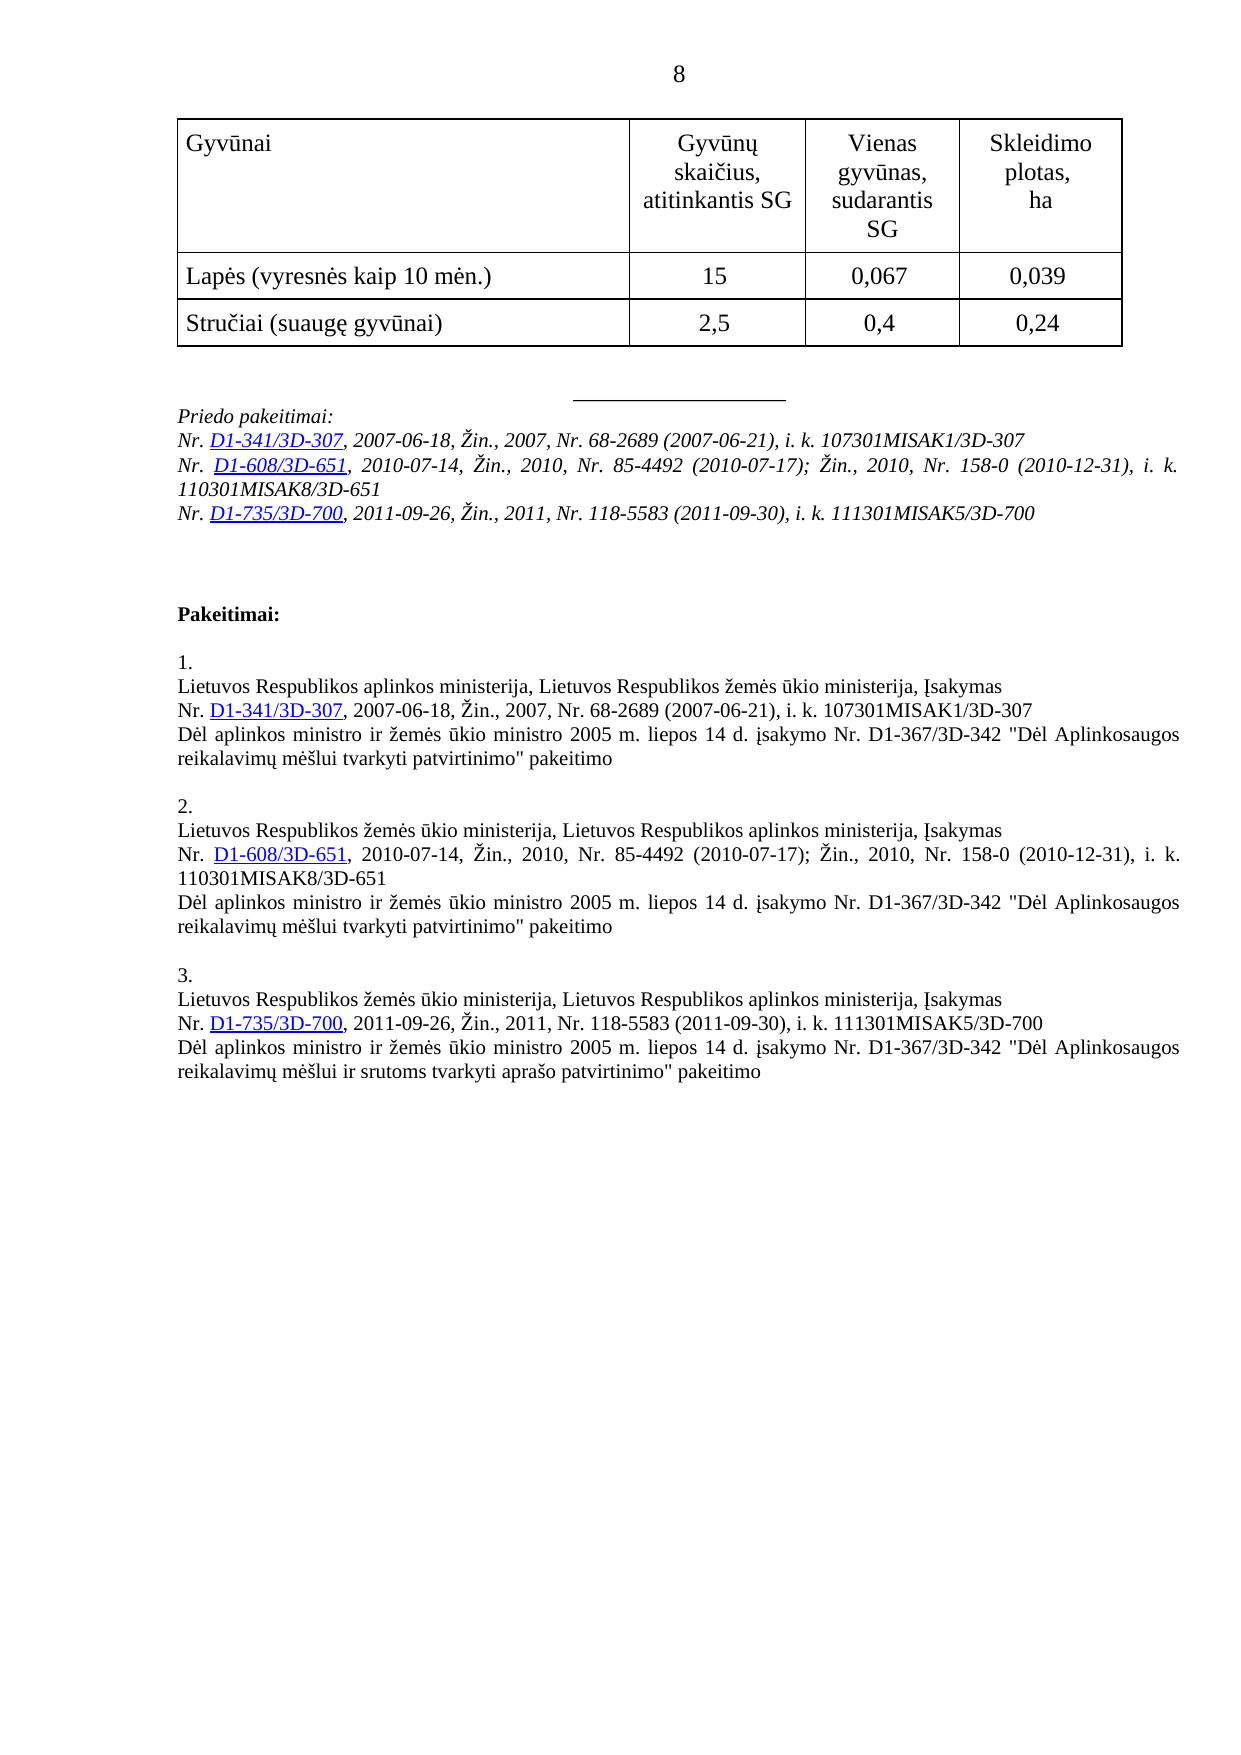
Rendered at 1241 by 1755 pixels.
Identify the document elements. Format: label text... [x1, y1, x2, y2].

table_header Skleidimo plotas, ha [960, 120, 1121, 251]
table_cell 0,4 [806, 300, 959, 345]
text Nr. D1-341/3D-307, 2007-06-18, Žin., 2007, Nr. 68-2689 (2007-06-21), i. k. 107301MISAK1/3D-307 [177, 428, 1181, 452]
text Dėl aplinkos ministro ir žemės ūkio ministro 2005 m. liepos 14 d. įsakymo Nr. D1-367/3D-342 "Dėl Aplinkosaugos reikalavimų mėšlui tvarkyti patvirtinimo" pakeitimo [177, 722, 1181, 770]
text 2. [177, 794, 1181, 818]
text Nr. D1-341/3D-307, 2007-06-18, Žin., 2007, Nr. 68-2689 (2007-06-21), i. k. 107301MISAK1/3D-307 [177, 698, 1181, 722]
text 3. [177, 962, 1181, 987]
table_header Gyvūnų skaičius, atitinkantis SG [630, 120, 805, 251]
text 1. [177, 650, 1181, 674]
text Nr. D1-608/3D-651, 2010-07-14, Žin., 2010, Nr. 85-4492 (2010-07-17); Žin., 2010, Nr. 158-0 (2010-12-31), i. k. 110301MISAK8/3D-651 [177, 842, 1181, 890]
text Lietuvos Respublikos žemės ūkio ministerija, Lietuvos Respublikos aplinkos ministerija, Įsakymas [177, 987, 1181, 1011]
text Nr. D1-735/3D-700, 2011-09-26, Žin., 2011, Nr. 118-5583 (2011-09-30), i. k. 111301MISAK5/3D-700 [177, 1011, 1181, 1035]
text Pakeitimai: [177, 602, 1181, 626]
text _________________ [177, 376, 1181, 404]
table_header Vienas gyvūnas, sudarantis SG [806, 120, 959, 251]
table_cell Stručiai (suaugę gyvūnai) [178, 300, 629, 345]
text Dėl aplinkos ministro ir žemės ūkio ministro 2005 m. liepos 14 d. įsakymo Nr. D1-367/3D-342 "Dėl Aplinkosaugos reikalavimų mėšlui tvarkyti patvirtinimo" pakeitimo [177, 890, 1181, 938]
table_cell 0,039 [960, 253, 1121, 298]
text Nr. D1-608/3D-651, 2010-07-14, Žin., 2010, Nr. 85-4492 (2010-07-17); Žin., 2010, Nr. 158-0 (2010-12-31), i. k. 110301MISAK8/3D-651 [177, 452, 1181, 501]
text Nr. D1-735/3D-700, 2011-09-26, Žin., 2011, Nr. 118-5583 (2011-09-30), i. k. 111301MISAK5/3D-700 [177, 501, 1181, 525]
table_cell 2,5 [630, 300, 805, 345]
table_cell 0,067 [806, 253, 959, 298]
table_cell Lapės (vyresnės kaip 10 mėn.) [178, 253, 629, 298]
text Lietuvos Respublikos žemės ūkio ministerija, Lietuvos Respublikos aplinkos ministerija, Įsakymas [177, 818, 1181, 842]
table_cell 0,24 [960, 300, 1121, 345]
text Dėl aplinkos ministro ir žemės ūkio ministro 2005 m. liepos 14 d. įsakymo Nr. D1-367/3D-342 "Dėl Aplinkosaugos reikalavimų mėšlui ir srutoms tvarkyti aprašo patvirtinimo" pakeitimo [177, 1035, 1181, 1083]
table_cell 15 [630, 253, 805, 298]
table_header Gyvūnai [178, 120, 629, 251]
text Lietuvos Respublikos aplinkos ministerija, Lietuvos Respublikos žemės ūkio ministerija, Įsakymas [177, 674, 1181, 698]
text Priedo pakeitimai: [177, 404, 1181, 428]
